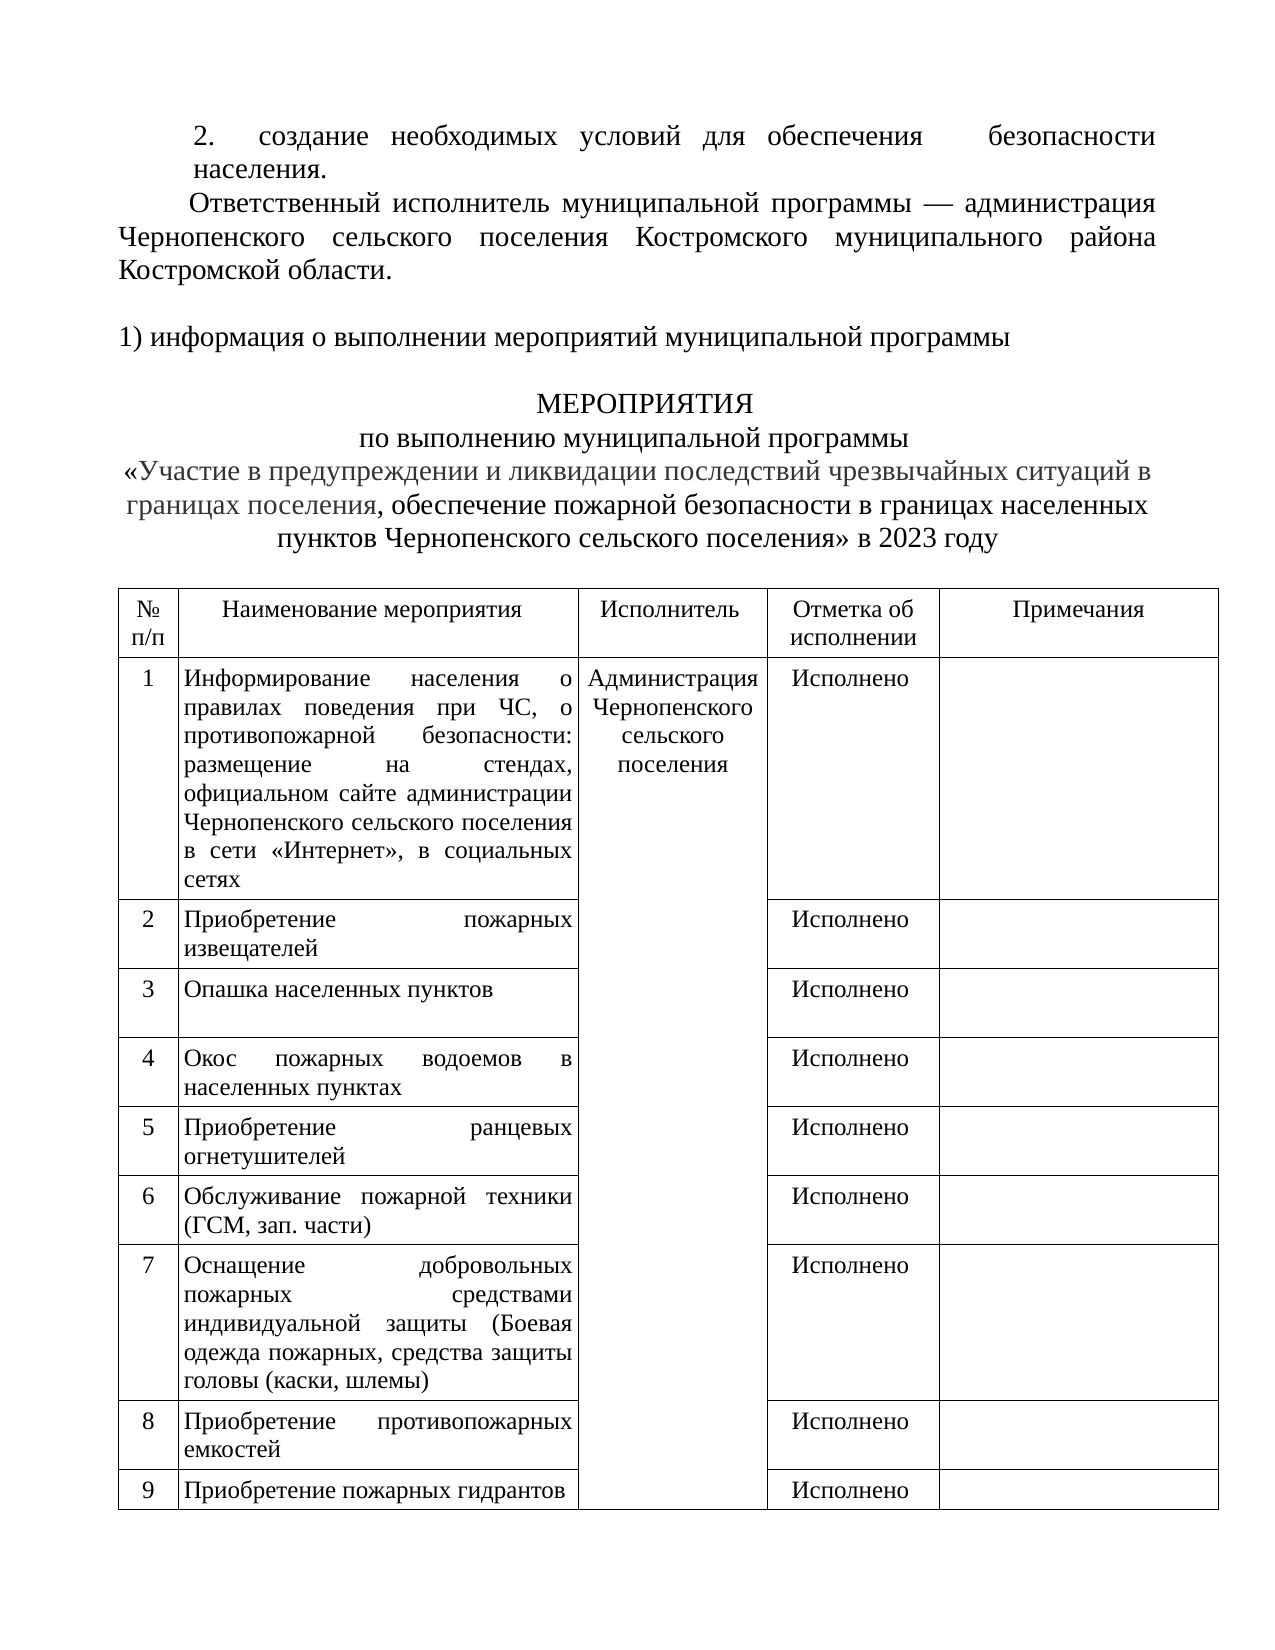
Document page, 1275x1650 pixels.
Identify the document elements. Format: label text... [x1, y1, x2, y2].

table_cell Исполнено [768, 1245, 939, 1400]
table_cell Исполнено [768, 1038, 939, 1106]
table_cell Администрация Чернопенского сельского поселения [579, 658, 767, 1509]
table_cell 6 [119, 1176, 178, 1244]
text МЕРОПРИЯТИЯ [118, 386, 1157, 420]
table_cell 4 [119, 1038, 178, 1106]
text «Участие в предупреждении и ликвидации последствий чрезвычайных ситуаций в границах поселения, обеспечение пожарной безопасности в границах населенных пунктов Чернопенского сельского поселения» в 2023 году [118, 453, 1157, 554]
table_cell [940, 1401, 1218, 1469]
table_header № п/п [119, 589, 178, 657]
table_header Исполнитель [579, 589, 767, 657]
table_cell [940, 900, 1218, 968]
table_cell Приобретение пожарных гидрантов [179, 1470, 578, 1509]
table_header Наименование мероприятия [179, 589, 578, 657]
table_cell Исполнено [768, 969, 939, 1037]
table_header Примечания [940, 589, 1218, 657]
table_cell Исполнено [768, 1470, 939, 1509]
table_cell 8 [119, 1401, 178, 1469]
table_cell Приобретение ранцевых огнетушителей [179, 1107, 578, 1175]
table_cell 9 [119, 1470, 178, 1509]
table_cell [940, 969, 1218, 1037]
table_cell [940, 1176, 1218, 1244]
table_cell [940, 1245, 1218, 1400]
table_cell Исполнено [768, 1401, 939, 1469]
table_cell 1 [119, 658, 178, 898]
table_cell 7 [119, 1245, 178, 1400]
list 1) информация о выполнении мероприятий муниципальной программы [118, 319, 1157, 353]
table_cell Обслуживание пожарной техники (ГСМ, зап. части) [179, 1176, 578, 1244]
table_cell Опашка населенных пунктов [179, 969, 578, 1037]
list 2. создание необходимых условий для обеспечения безопасности населения. [156, 118, 1157, 185]
table_cell 2 [119, 900, 178, 968]
table_cell Исполнено [768, 1176, 939, 1244]
table_cell Приобретение пожарных извещателей [179, 900, 578, 968]
table_cell Приобретение противопожарных емкостей [179, 1401, 578, 1469]
table_cell Исполнено [768, 900, 939, 968]
table_cell [940, 1038, 1218, 1106]
table_cell [940, 1107, 1218, 1175]
table_cell Информирование населения о правилах поведения при ЧС, о противопожарной безопасности: размещение на стендах, официальном сайте администрации Чернопенского сельского поселения в сети «Интернет», в социальных сетях [179, 658, 578, 898]
table_cell Оснащение добровольных пожарных средствами индивидуальной защиты (Боевая одежда пожарных, средства защиты головы (каски, шлемы) [179, 1245, 578, 1400]
table_cell 5 [119, 1107, 178, 1175]
table_cell [940, 658, 1218, 898]
table_header Отметка об исполнении [768, 589, 939, 657]
table_cell Исполнено [768, 1107, 939, 1175]
text по выполнению муниципальной программы [118, 420, 1157, 453]
table_cell 3 [119, 969, 178, 1037]
table_cell Окос пожарных водоемов в населенных пунктах [179, 1038, 578, 1106]
table_cell [940, 1470, 1218, 1509]
list Ответственный исполнитель муниципальной программы — администрация Чернопенского сельского поселения Костромского муниципального района Костромской области. [118, 185, 1157, 286]
table_cell Исполнено [768, 658, 939, 898]
